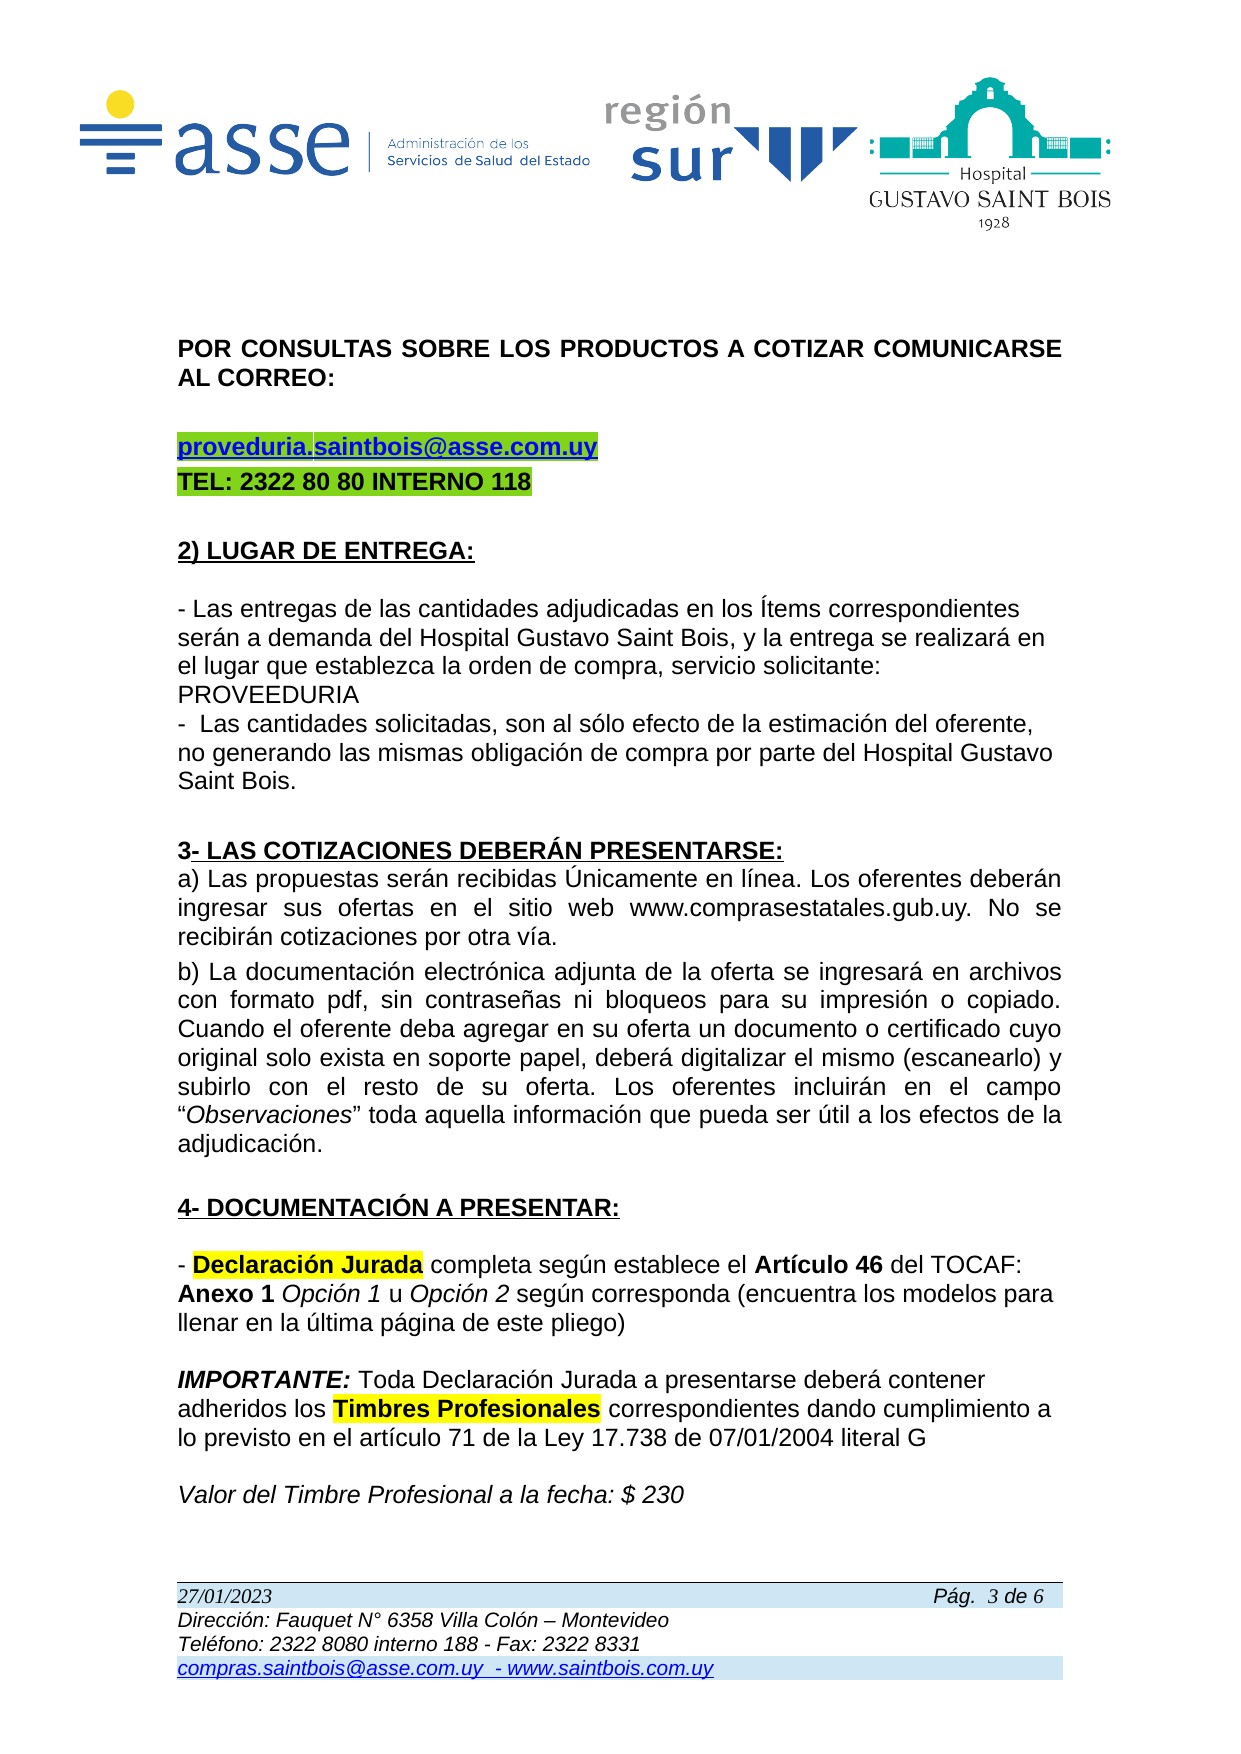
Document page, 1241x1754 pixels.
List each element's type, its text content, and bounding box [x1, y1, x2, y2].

text a) Las propuestas serán recibidas Únicamente en línea. Los oferentes deberán ingresar sus ofertas en el sitio web www.comprasestatales.gub.uy. No se recibirán cotizaciones por otra vía. [177, 864, 1063, 951]
text 2) LUGAR DE ENTREGA: [177, 536, 1063, 565]
text POR CONSULTAS SOBRE LOS PRODUCTOS A COTIZAR COMUNICARSE AL CORREO: [177, 334, 1063, 392]
text - Las cantidades solicitadas, son al sólo efecto de la estimación del oferente, no generando las mismas obligación de compra por parte del Hospital Gustavo Saint Bois. [177, 709, 1063, 795]
picture [869, 77, 1111, 231]
text Valor del Timbre Profesional a la fecha: $ 230 [177, 1481, 1063, 1509]
text - Las entregas de las cantidades adjudicadas en los Ítems correspondientes serán a demanda del Hospital Gustavo Saint Bois, y la entrega se realizará en el lugar que establezca la orden de compra, servicio solicitante: PROVEEDURIA [177, 594, 1063, 709]
picture [605, 93, 858, 182]
text TEL: 2322 80 80 INTERNO 118 [177, 467, 1063, 496]
text 4- DOCUMENTACIÓN A PRESENTAR: [177, 1193, 1063, 1221]
picture [79, 90, 590, 176]
text IMPORTANTE: Toda Declaración Jurada a presentarse deberá contener adheridos los Timbres Profesionales correspondientes dando cumplimiento a lo previsto en el artículo 71 de la Ley 17.738 de 07/01/2004 literal G [177, 1366, 1063, 1452]
text b) La documentación electrónica adjunta de la oferta se ingresará en archivos con formato pdf, sin contraseñas ni bloqueos para su impresión o copiado. Cuando el oferente deba agregar en su oferta un documento o certificado cuyo original solo exista en soporte papel, deberá digitalizar el mismo (escanearlo) y subirlo con el resto de su oferta. Los oferentes incluirán en el campo “Observaciones” toda aquella información que pueda ser útil a los efectos de la adjudicación. [177, 957, 1063, 1158]
text - Declaración Jurada completa según establece el Artículo 46 del TOCAF: Anexo 1 Opción 1 u Opción 2 según corresponda (encuentra los modelos para llenar en la última página de este pliego) [177, 1251, 1063, 1337]
text proveduria.saintbois@asse.com.uy [177, 432, 1063, 461]
text 3- LAS COTIZACIONES DEBERÁN PRESENTARSE: [177, 836, 1063, 864]
